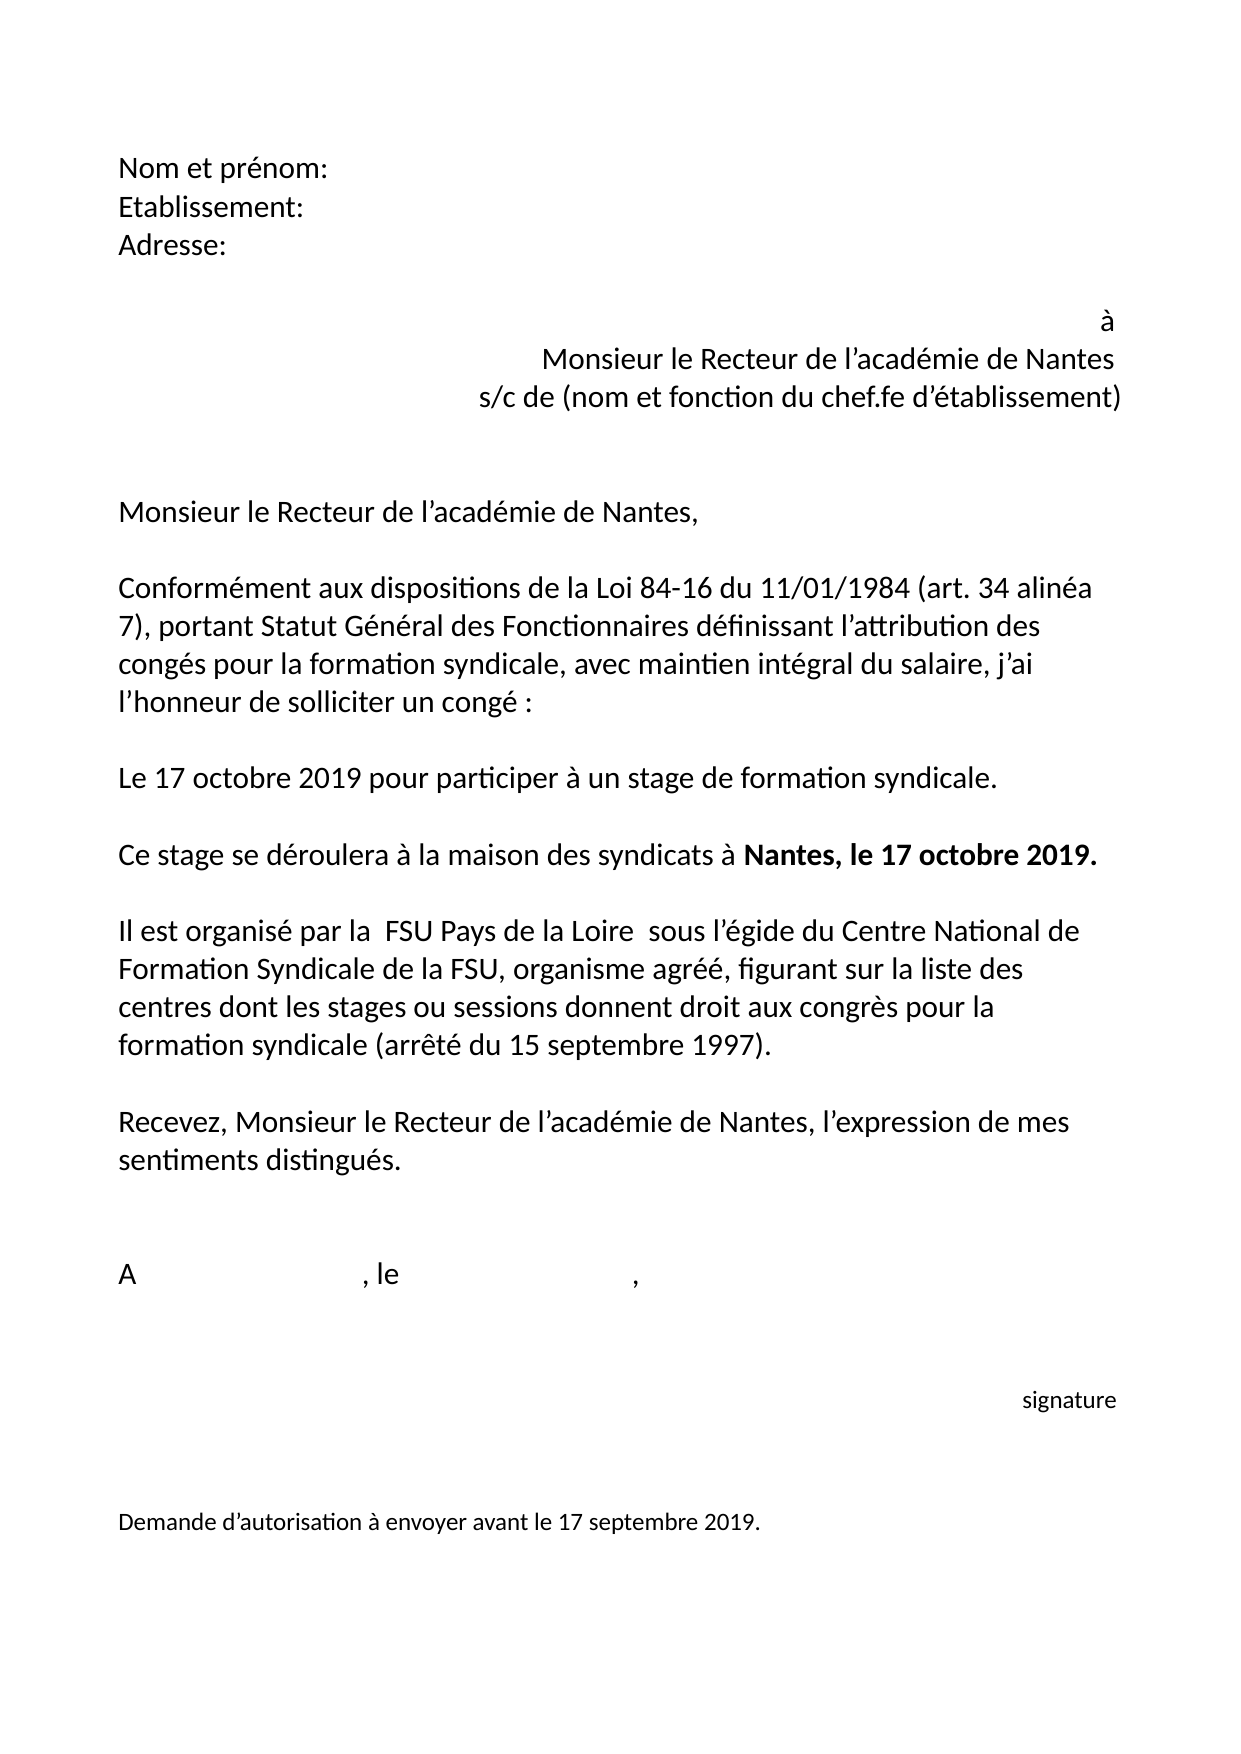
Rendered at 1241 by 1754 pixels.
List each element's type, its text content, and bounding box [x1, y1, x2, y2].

text Adresse: [118, 225, 1122, 263]
text A , le , [118, 1254, 1122, 1292]
text Etablissement: [118, 187, 1122, 225]
text Il est organisé par la FSU Pays de la Loire sous l’égide du Centre National de Formation Syndicale de la FSU, organisme agréé, figurant sur la liste des centres dont les stages ou sessions donnent droit aux congrès pour la formation syndicale (arrêté du 15 septembre 1997). [118, 911, 1122, 1064]
text Recevez, Monsieur le Recteur de l’académie de Nantes, l’expression de mes sentiments distingués. [118, 1102, 1122, 1178]
text Monsieur le Recteur de l’académie de Nantes [118, 339, 1122, 377]
text Nom et prénom: [118, 149, 1122, 187]
text Demande d’autorisation à envoyer avant le 17 septembre 2019. [118, 1506, 1122, 1537]
text Monsieur le Recteur de l’académie de Nantes, [118, 492, 1122, 530]
text à [118, 301, 1122, 339]
text s/c de (nom et fonction du chef.fe d’établissement) [118, 377, 1122, 416]
text Le 17 octobre 2019 pour participer à un stage de formation syndicale. [118, 759, 1122, 797]
text Conformément aux dispositions de la Loi 84-16 du 11/01/1984 (art. 34 alinéa 7), portant Statut Général des Fonctionnaires définissant l’attribution des congés pour la formation syndicale, avec maintien intégral du salaire, j’ai l’honneur de solliciter un congé : [118, 568, 1122, 721]
text Ce stage se déroulera à la maison des syndicats à Nantes, le 17 octobre 2019. [118, 835, 1122, 873]
text signature [118, 1384, 1122, 1414]
